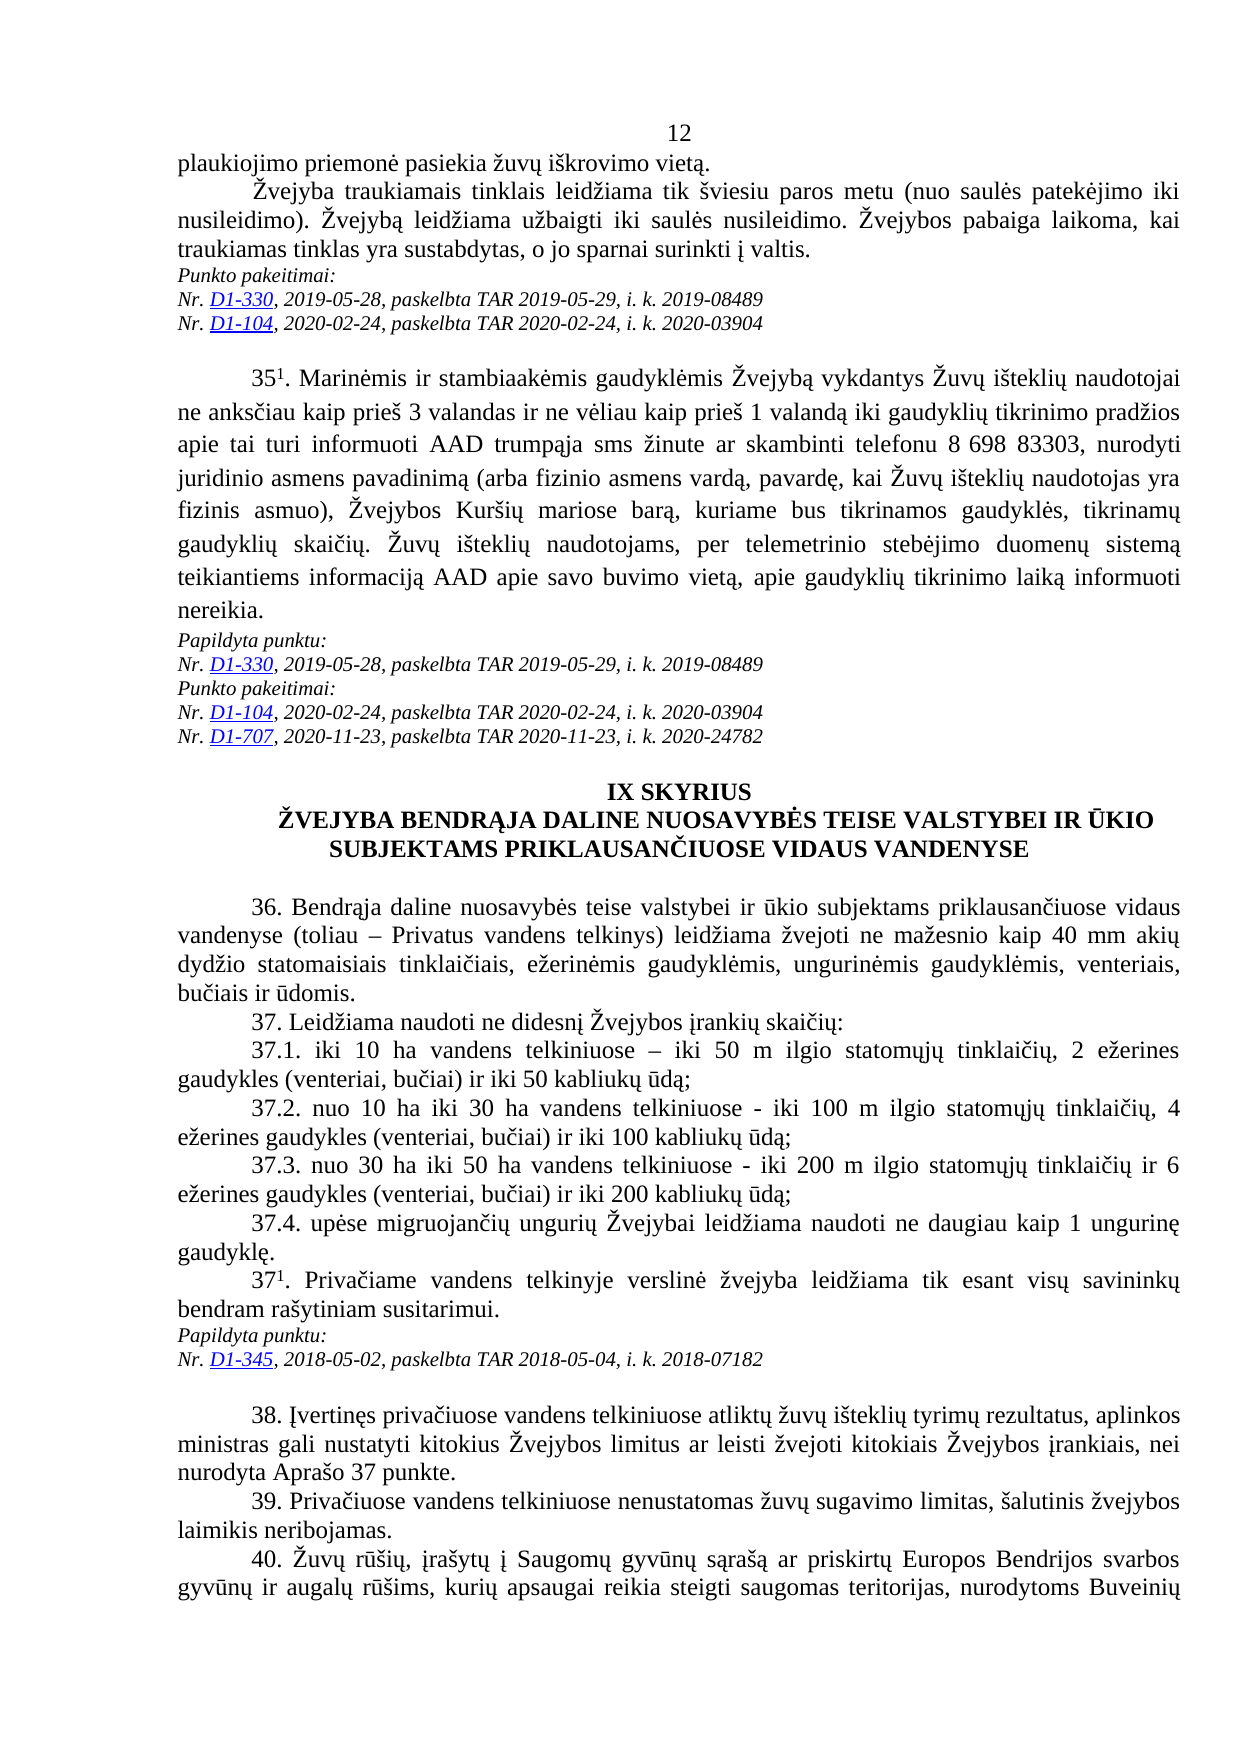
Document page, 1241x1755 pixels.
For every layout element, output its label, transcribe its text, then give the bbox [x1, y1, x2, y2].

text Papildyta punktu: [177, 628, 1181, 652]
text 37.4. upėse migruojančių ungurių Žvejybai leidžiama naudoti ne daugiau kaip 1 ungurinę gaudyklę. [177, 1208, 1181, 1266]
text Nr. D1-707, 2020-11-23, paskelbta TAR 2020-11-23, i. k. 2020-24782 [177, 724, 1181, 748]
text 371. Privačiame vandens telkinyje verslinė žvejyba leidžiama tik esant visų savininkų bendram rašytiniam susitarimui. [177, 1266, 1181, 1323]
text plaukiojimo priemonė pasiekia žuvų iškrovimo vietą. [177, 148, 1181, 176]
text Nr. D1-330, 2019-05-28, paskelbta TAR 2019-05-29, i. k. 2019-08489 [177, 652, 1181, 676]
text Žvejyba traukiamais tinklais leidžiama tik šviesiu paros metu (nuo saulės patekėjimo iki nusileidimo). Žvejybą leidžiama užbaigti iki saulės nusileidimo. Žvejybos pabaiga laikoma, kai traukiamas tinklas yra sustabdytas, o jo sparnai surinkti į valtis. [177, 176, 1181, 263]
text 351. Marinėmis ir stambiaakėmis gaudyklėmis Žvejybą vykdantys Žuvų išteklių naudotojai ne anksčiau kaip prieš 3 valandas ir ne vėliau kaip prieš 1 valandą iki gaudyklių tikrinimo pradžios apie tai turi informuoti AAD trumpąja sms žinute ar skambinti telefonu 8 698 83303, nurodyti juridinio asmens pavadinimą (arba fizinio asmens vardą, pavardę, kai Žuvų išteklių naudotojas yra fizinis asmuo), Žvejybos Kuršių mariose barą, kuriame bus tikrinamos gaudyklės, tikrinamų gaudyklių skaičių. Žuvų išteklių naudotojams, per telemetrinio stebėjimo duomenų sistemą teikiantiems informaciją AAD apie savo buvimo vietą, apie gaudyklių tikrinimo laiką informuoti nereikia. [177, 363, 1181, 623]
text IX SKYRIUS [177, 777, 1181, 806]
text Punkto pakeitimai: [177, 676, 1181, 700]
text 37.1. iki 10 ha vandens telkiniuose – iki 50 m ilgio statomųjų tinklaičių, 2 ežerines gaudykles (venteriai, bučiai) ir iki 50 kabliukų ūdą; [177, 1036, 1181, 1093]
text 36. Bendrąja daline nuosavybės teise valstybei ir ūkio subjektams priklausančiuose vidaus vandenyse (toliau – Privatus vandens telkinys) leidžiama žvejoti ne mažesnio kaip 40 mm akių dydžio statomaisiais tinklaičiais, ežerinėmis gaudyklėmis, ungurinėmis gaudyklėmis, venteriais, bučiais ir ūdomis. [177, 892, 1181, 1007]
text 38. Įvertinęs privačiuose vandens telkiniuose atliktų žuvų išteklių tyrimų rezultatus, aplinkos ministras gali nustatyti kitokius Žvejybos limitus ar leisti žvejoti kitokiais Žvejybos įrankiais, nei nurodyta Aprašo 37 punkte. [177, 1400, 1181, 1486]
text Nr. D1-104, 2020-02-24, paskelbta TAR 2020-02-24, i. k. 2020-03904 [177, 700, 1181, 724]
text 40. Žuvų rūšių, įrašytų į Saugomų gyvūnų sąrašą ar priskirtų Europos Bendrijos svarbos gyvūnų ir augalų rūšims, kurių apsaugai reikia steigti saugomas teritorijas, nurodytoms Buveinių [177, 1544, 1181, 1601]
text Nr. D1-104, 2020-02-24, paskelbta TAR 2020-02-24, i. k. 2020-03904 [177, 311, 1181, 335]
text 37.3. nuo 30 ha iki 50 ha vandens telkiniuose - iki 200 m ilgio statomųjų tinklaičių ir 6 ežerines gaudykles (venteriai, bučiai) ir iki 200 kabliukų ūdą; [177, 1151, 1181, 1208]
text 37. Leidžiama naudoti ne didesnį Žvejybos įrankių skaičių: [177, 1007, 1181, 1036]
text Punkto pakeitimai: [177, 263, 1181, 287]
text Nr. D1-330, 2019-05-28, paskelbta TAR 2019-05-29, i. k. 2019-08489 [177, 287, 1181, 311]
text Papildyta punktu: [177, 1323, 1181, 1347]
text Nr. D1-345, 2018-05-02, paskelbta TAR 2018-05-04, i. k. 2018-07182 [177, 1347, 1181, 1371]
text ŽVEJYBA BENDRĄJA DALINE NUOSAVYBĖS TEISE VALSTYBEI IR ŪKIO SUBJEKTAMS PRIKLAUSANČIUOSE VIDAUS VANDENYSE [177, 806, 1181, 863]
text 39. Privačiuose vandens telkiniuose nenustatomas žuvų sugavimo limitas, šalutinis žvejybos laimikis neribojamas. [177, 1486, 1181, 1544]
text 37.2. nuo 10 ha iki 30 ha vandens telkiniuose - iki 100 m ilgio statomųjų tinklaičių, 4 ežerines gaudykles (venteriai, bučiai) ir iki 100 kabliukų ūdą; [177, 1093, 1181, 1151]
